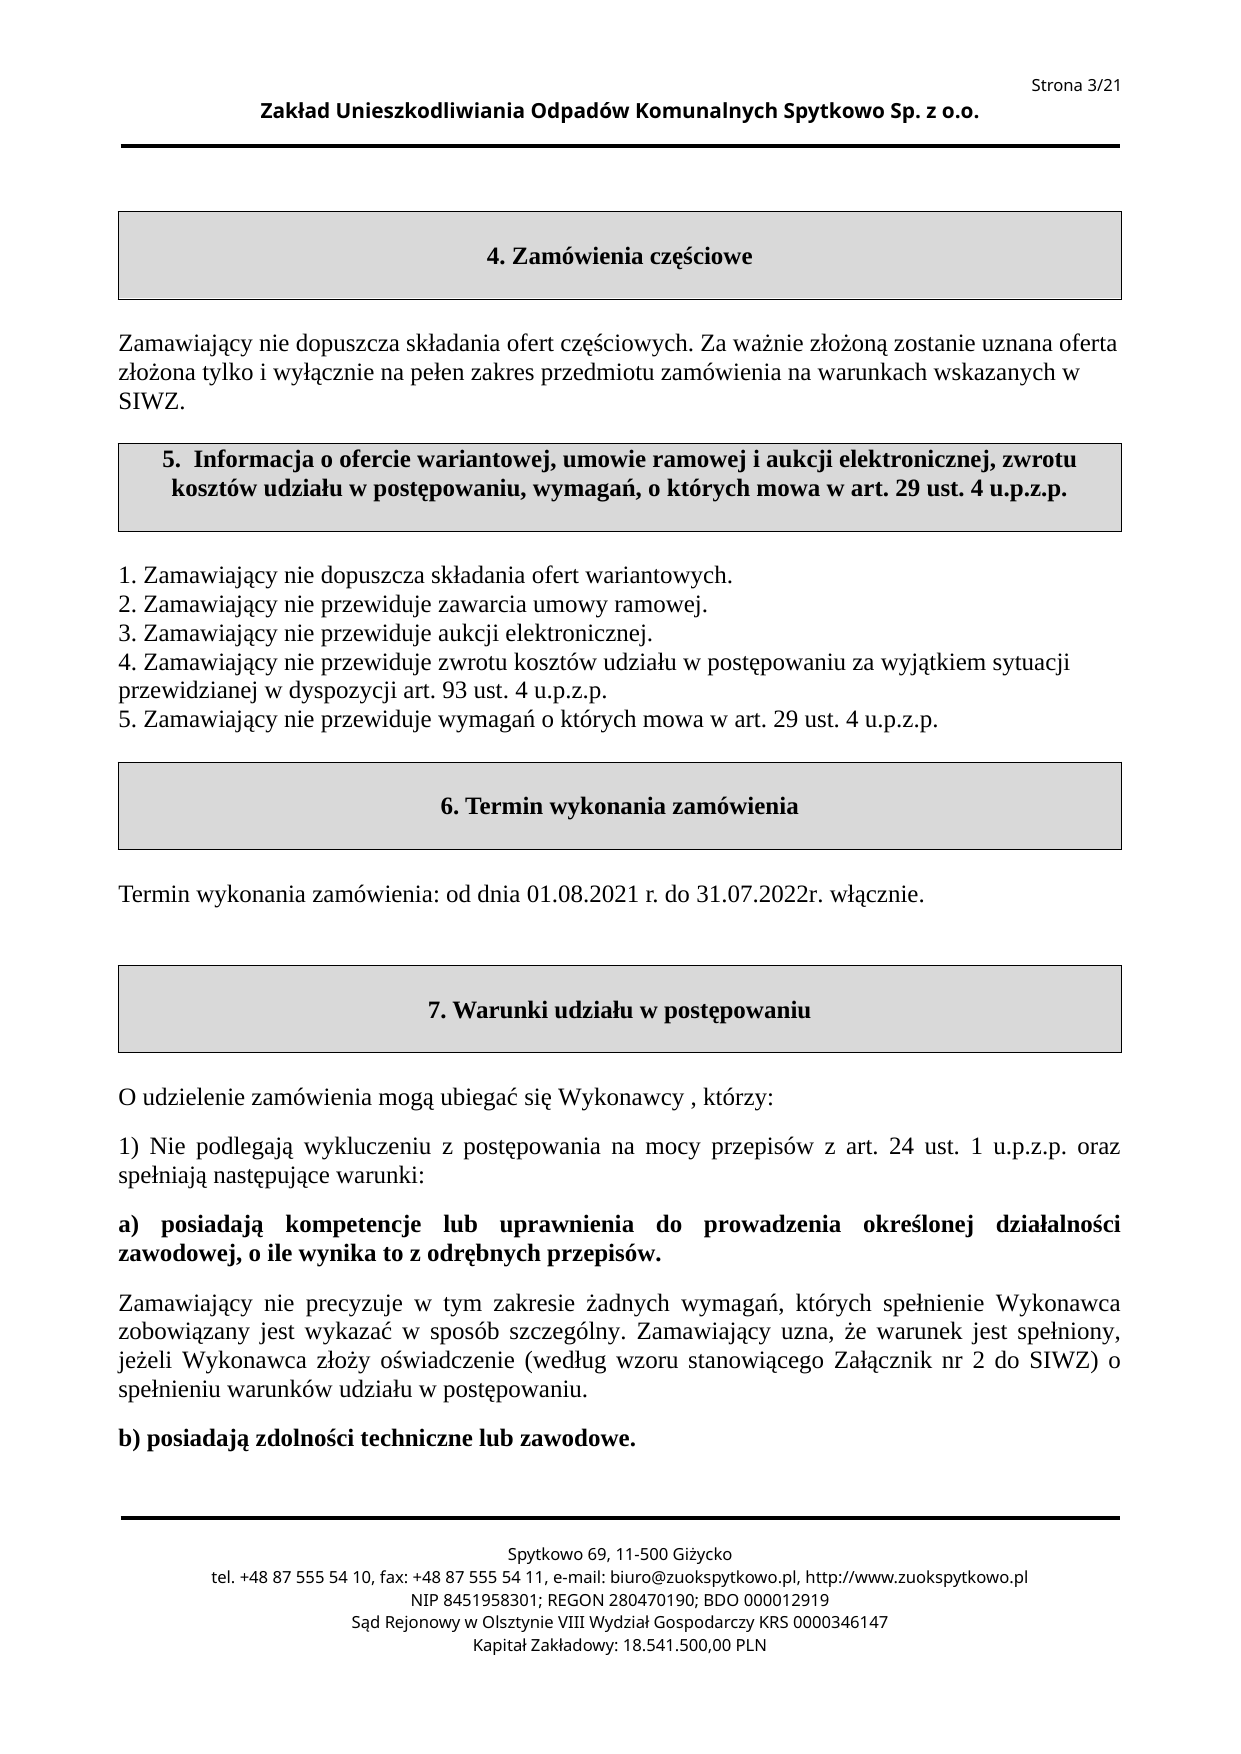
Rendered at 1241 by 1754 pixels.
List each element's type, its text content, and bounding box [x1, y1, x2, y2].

text 1. Zamawiający nie dopuszcza składania ofert wariantowych. [118, 560, 1122, 589]
table_header 4. Zamówienia częściowe [119, 212, 1121, 298]
table_header 5. Informacja o ofercie wariantowej, umowie ramowej i aukcji elektronicznej, zwrotu kosztów udziału w postępowaniu, wymagań, o których mowa w art. 29 ust. 4 u.p.z.p. [119, 444, 1121, 531]
text 2. Zamawiający nie przewiduje zawarcia umowy ramowej. [118, 589, 1122, 618]
text Termin wykonania zamówienia: od dnia 01.08.2021 r. do 31.07.2022r. włącznie. [118, 879, 1122, 907]
text b) posiadają zdolności techniczne lub zawodowe. [118, 1423, 1122, 1452]
text Zamawiający nie dopuszcza składania ofert częściowych. Za ważnie złożoną zostanie uznana oferta złożona tylko i wyłącznie na pełen zakres przedmiotu zamówienia na warunkach wskazanych w SIWZ. [118, 328, 1122, 414]
text 4. Zamawiający nie przewiduje zwrotu kosztów udziału w postępowaniu za wyjątkiem sytuacji przewidzianej w dyspozycji art. 93 ust. 4 u.p.z.p. [118, 647, 1122, 704]
text Zamawiający nie precyzuje w tym zakresie żadnych wymagań, których spełnienie Wykonawca zobowiązany jest wykazać w sposób szczególny. Zamawiający uzna, że warunek jest spełniony, jeżeli Wykonawca złoży oświadczenie (według wzoru stanowiącego Załącznik nr 2 do SIWZ) o spełnieniu warunków udziału w postępowaniu. [118, 1288, 1122, 1403]
text 3. Zamawiający nie przewiduje aukcji elektronicznej. [118, 618, 1122, 647]
text O udzielenie zamówienia mogą ubiegać się Wykonawcy , którzy: [118, 1082, 1122, 1111]
text a) posiadają kompetencje lub uprawnienia do prowadzenia określonej działalności zawodowej, o ile wynika to z odrębnych przepisów. [118, 1209, 1122, 1267]
table_header 7. Warunki udziału w postępowaniu [119, 966, 1121, 1052]
text 1) Nie podlegają wykluczeniu z postępowania na mocy przepisów z art. 24 ust. 1 u.p.z.p. oraz spełniają następujące warunki: [118, 1131, 1122, 1189]
text 5. Zamawiający nie przewiduje wymagań o których mowa w art. 29 ust. 4 u.p.z.p. [118, 704, 1122, 733]
table_header 6. Termin wykonania zamówienia [119, 763, 1121, 849]
